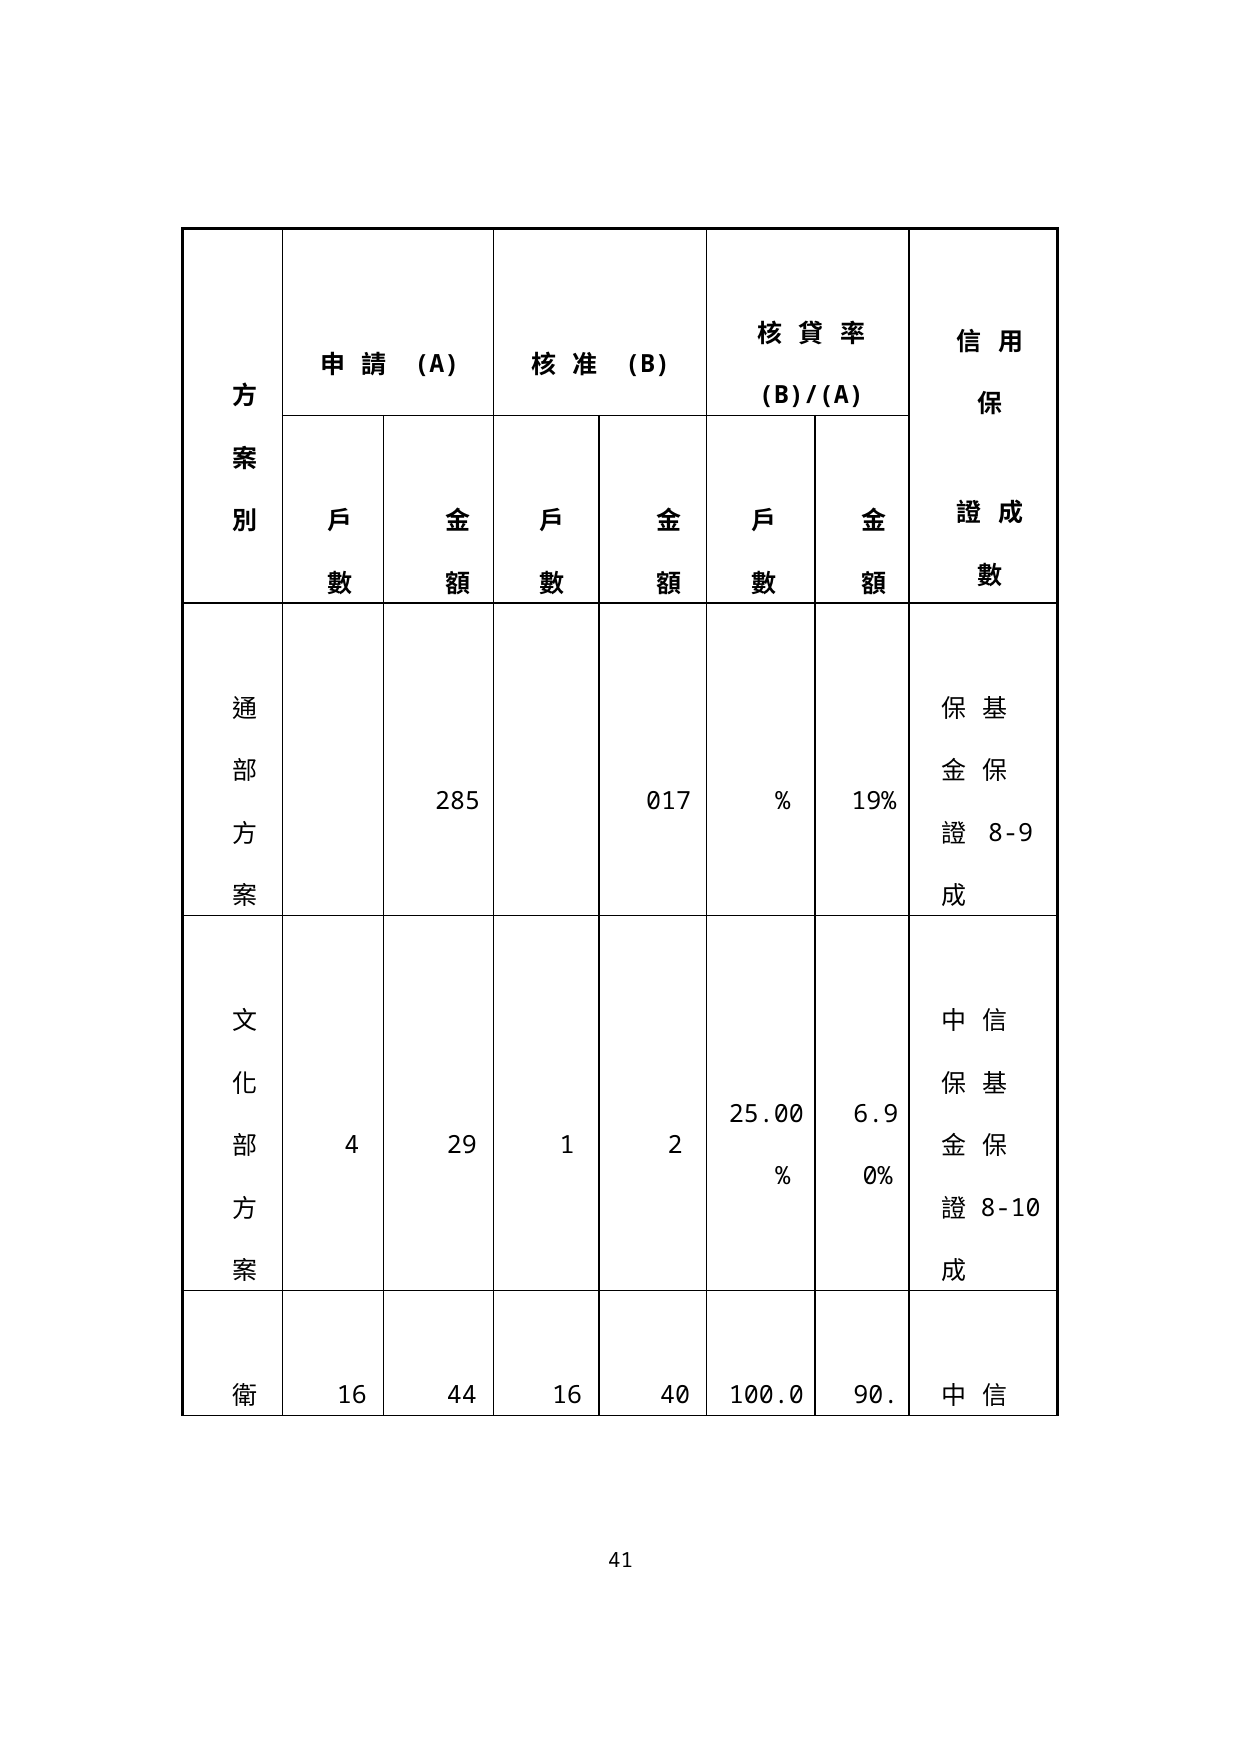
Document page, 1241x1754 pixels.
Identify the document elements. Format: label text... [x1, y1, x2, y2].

table_cell 保基金保證8-9成 [910, 604, 1056, 915]
table_cell 通部方案 [184, 604, 282, 915]
table_cell 285 [384, 604, 493, 915]
table_cell 90. [816, 1291, 908, 1415]
table_header 信用保 證成數 [910, 230, 1056, 602]
table_cell 中信 [910, 1291, 1056, 1415]
table_cell 25.00% [707, 916, 814, 1290]
table_header 核准(B) [494, 230, 706, 415]
table_cell 文化部方案 [184, 916, 282, 1290]
table_cell 16 [494, 1291, 598, 1415]
table_cell 1 [494, 916, 598, 1290]
table_header 核貸率(B)/(A) [707, 230, 908, 415]
table_cell 衛 [184, 1291, 282, 1415]
table_cell 4 [283, 916, 383, 1290]
table_cell 6.90% [816, 916, 908, 1290]
table_cell 金額 [384, 416, 493, 602]
table_cell 戶數 [494, 416, 598, 602]
table_cell 017 [600, 604, 706, 915]
table_cell 中信保基金保證8-10成 [910, 916, 1056, 1290]
table_cell 16 [283, 1291, 383, 1415]
table_cell 2 [600, 916, 706, 1290]
table_cell 40 [600, 1291, 706, 1415]
table_cell 金額 [600, 416, 706, 602]
table_cell 19% [816, 604, 908, 915]
table_cell 戶數 [283, 416, 383, 602]
table_cell 44 [384, 1291, 493, 1415]
table_header 方案別 [184, 230, 282, 602]
table_cell 戶數 [707, 416, 814, 602]
table_cell 29 [384, 916, 493, 1290]
table_cell 100.0 [707, 1291, 814, 1415]
table_cell [494, 604, 598, 915]
table_header 申請(A) [283, 230, 493, 415]
table_cell [283, 604, 383, 915]
table_cell 金額 [816, 416, 908, 602]
table_cell % [707, 604, 814, 915]
